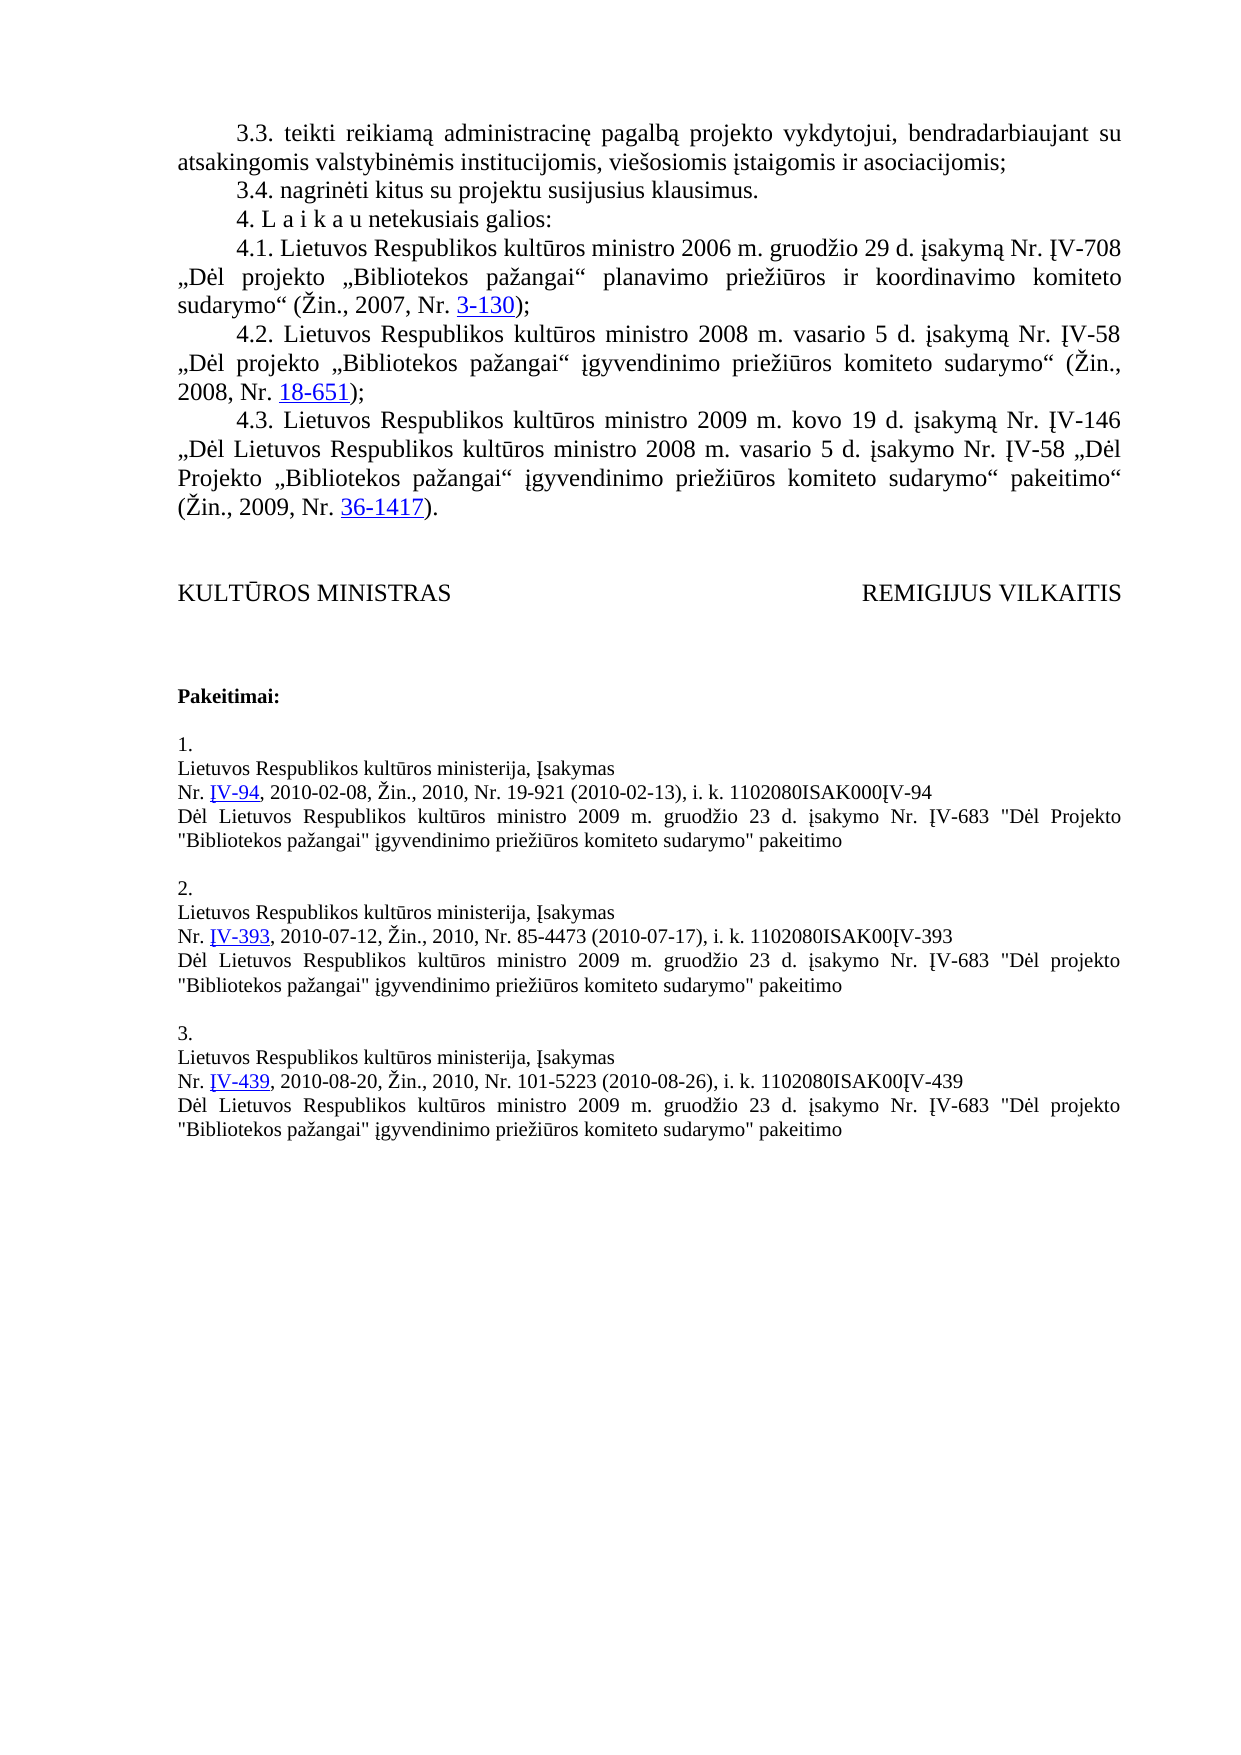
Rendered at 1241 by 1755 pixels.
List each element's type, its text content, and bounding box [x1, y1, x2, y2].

text Dėl Lietuvos Respublikos kultūros ministro 2009 m. gruodžio 23 d. įsakymo Nr. ĮV-683 "Dėl projekto "Bibliotekos pažangai" įgyvendinimo priežiūros komiteto sudarymo" pakeitimo [177, 948, 1122, 997]
text 4.3. Lietuvos Respublikos kultūros ministro 2009 m. kovo 19 d. įsakymą Nr. ĮV-146 „Dėl Lietuvos Respublikos kultūros ministro 2008 m. vasario 5 d. įsakymo Nr. ĮV-58 „Dėl Projekto „Bibliotekos pažangai“ įgyvendinimo priežiūros komiteto sudarymo“ pakeitimo“ (Žin., 2009, Nr. 36-1417). [177, 406, 1122, 521]
text 1. [177, 732, 1122, 756]
text Lietuvos Respublikos kultūros ministerija, Įsakymas [177, 1045, 1122, 1069]
text Pakeitimai: [177, 684, 1122, 708]
text Dėl Lietuvos Respublikos kultūros ministro 2009 m. gruodžio 23 d. įsakymo Nr. ĮV-683 "Dėl projekto "Bibliotekos pažangai" įgyvendinimo priežiūros komiteto sudarymo" pakeitimo [177, 1093, 1122, 1141]
text 4. L a i k a u netekusiais galios: [177, 204, 1122, 233]
text 4.1. Lietuvos Respublikos kultūros ministro 2006 m. gruodžio 29 d. įsakymą Nr. ĮV-708 „Dėl projekto „Bibliotekos pažangai“ planavimo priežiūros ir koordinavimo komiteto sudarymo“ (Žin., 2007, Nr. 3-130); [177, 233, 1122, 319]
text Dėl Lietuvos Respublikos kultūros ministro 2009 m. gruodžio 23 d. įsakymo Nr. ĮV-683 "Dėl Projekto "Bibliotekos pažangai" įgyvendinimo priežiūros komiteto sudarymo" pakeitimo [177, 804, 1122, 852]
text 3.3. teikti reikiamą administracinę pagalbą projekto vykdytojui, bendradarbiaujant su atsakingomis valstybinėmis institucijomis, viešosiomis įstaigomis ir asociacijomis; [177, 118, 1122, 176]
text Lietuvos Respublikos kultūros ministerija, Įsakymas [177, 900, 1122, 924]
text Lietuvos Respublikos kultūros ministerija, Įsakymas [177, 756, 1122, 780]
text Nr. ĮV-439, 2010-08-20, Žin., 2010, Nr. 101-5223 (2010-08-26), i. k. 1102080ISAK00ĮV-439 [177, 1069, 1122, 1093]
text 2. [177, 876, 1122, 900]
text 4.2. Lietuvos Respublikos kultūros ministro 2008 m. vasario 5 d. įsakymą Nr. ĮV-58 „Dėl projekto „Bibliotekos pažangai“ įgyvendinimo priežiūros komiteto sudarymo“ (Žin., 2008, Nr. 18-651); [177, 319, 1122, 406]
text 3. [177, 1021, 1122, 1045]
text Nr. ĮV-94, 2010-02-08, Žin., 2010, Nr. 19-921 (2010-02-13), i. k. 1102080ISAK000ĮV-94 [177, 780, 1122, 804]
text Nr. ĮV-393, 2010-07-12, Žin., 2010, Nr. 85-4473 (2010-07-17), i. k. 1102080ISAK00ĮV-393 [177, 924, 1122, 948]
text Kultūros ministras Remigijus Vilkaitis [177, 578, 1122, 607]
text 3.4. nagrinėti kitus su projektu susijusius klausimus. [177, 176, 1122, 204]
